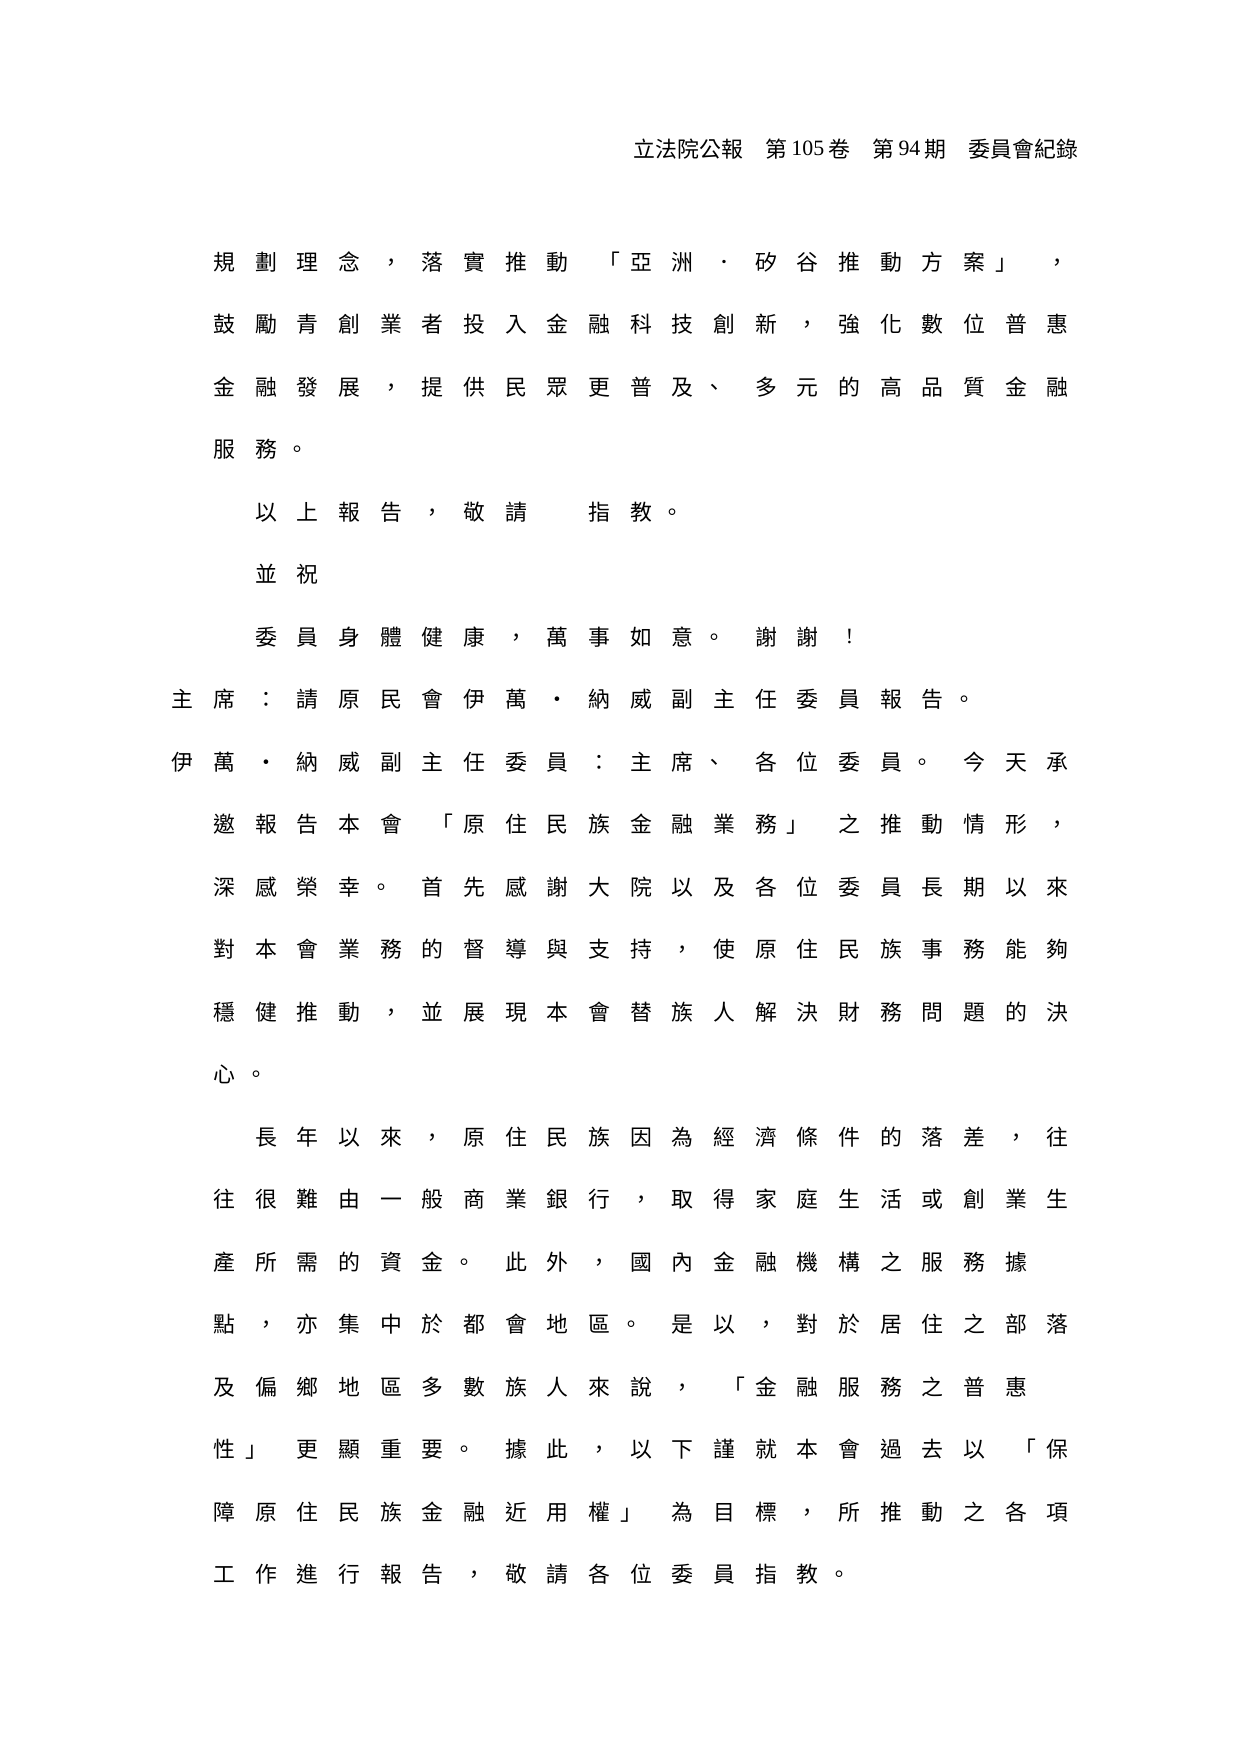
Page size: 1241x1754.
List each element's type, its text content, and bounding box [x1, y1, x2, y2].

text 以上報告，敬請 指教。 [184, 469, 1078, 531]
text 規劃理念，落實推動「亞洲．矽谷推動方案」，鼓勵青創業者投入金融科技創新，強化數位普惠金融發展，提供民眾更普及、多元的高品質金融服務。 [184, 219, 1078, 469]
text 長年以來，原住民族因為經濟條件的落差，往往很難由一般商業銀行，取得家庭生活或創業生產所需的資金。此外，國內金融機構之服務據點，亦集中於都會地區。是以，對於居住之部落及偏鄉地區多數族人來說，「金融服務之普惠性」更顯重要。據此，以下謹就本會過去以「保障原住民族金融近用權」為目標，所推動之各項工作進行報告，敬請各位委員指教。 [184, 1094, 1078, 1594]
text 委員身體健康，萬事如意。謝謝! [184, 594, 1078, 656]
text 主席：請原民會伊萬‧納威副主任委員報告。 [162, 656, 1078, 719]
text 並祝 [184, 531, 1078, 594]
text 伊萬‧納威副主任委員：主席、各位委員。今天承邀報告本會「原住民族金融業務」之推動情形，深感榮幸。首先感謝大院以及各位委員長期以來對本會業務的督導與支持，使原住民族事務能夠穩健推動，並展現本會替族人解決財務問題的決心。 [162, 719, 1078, 1094]
